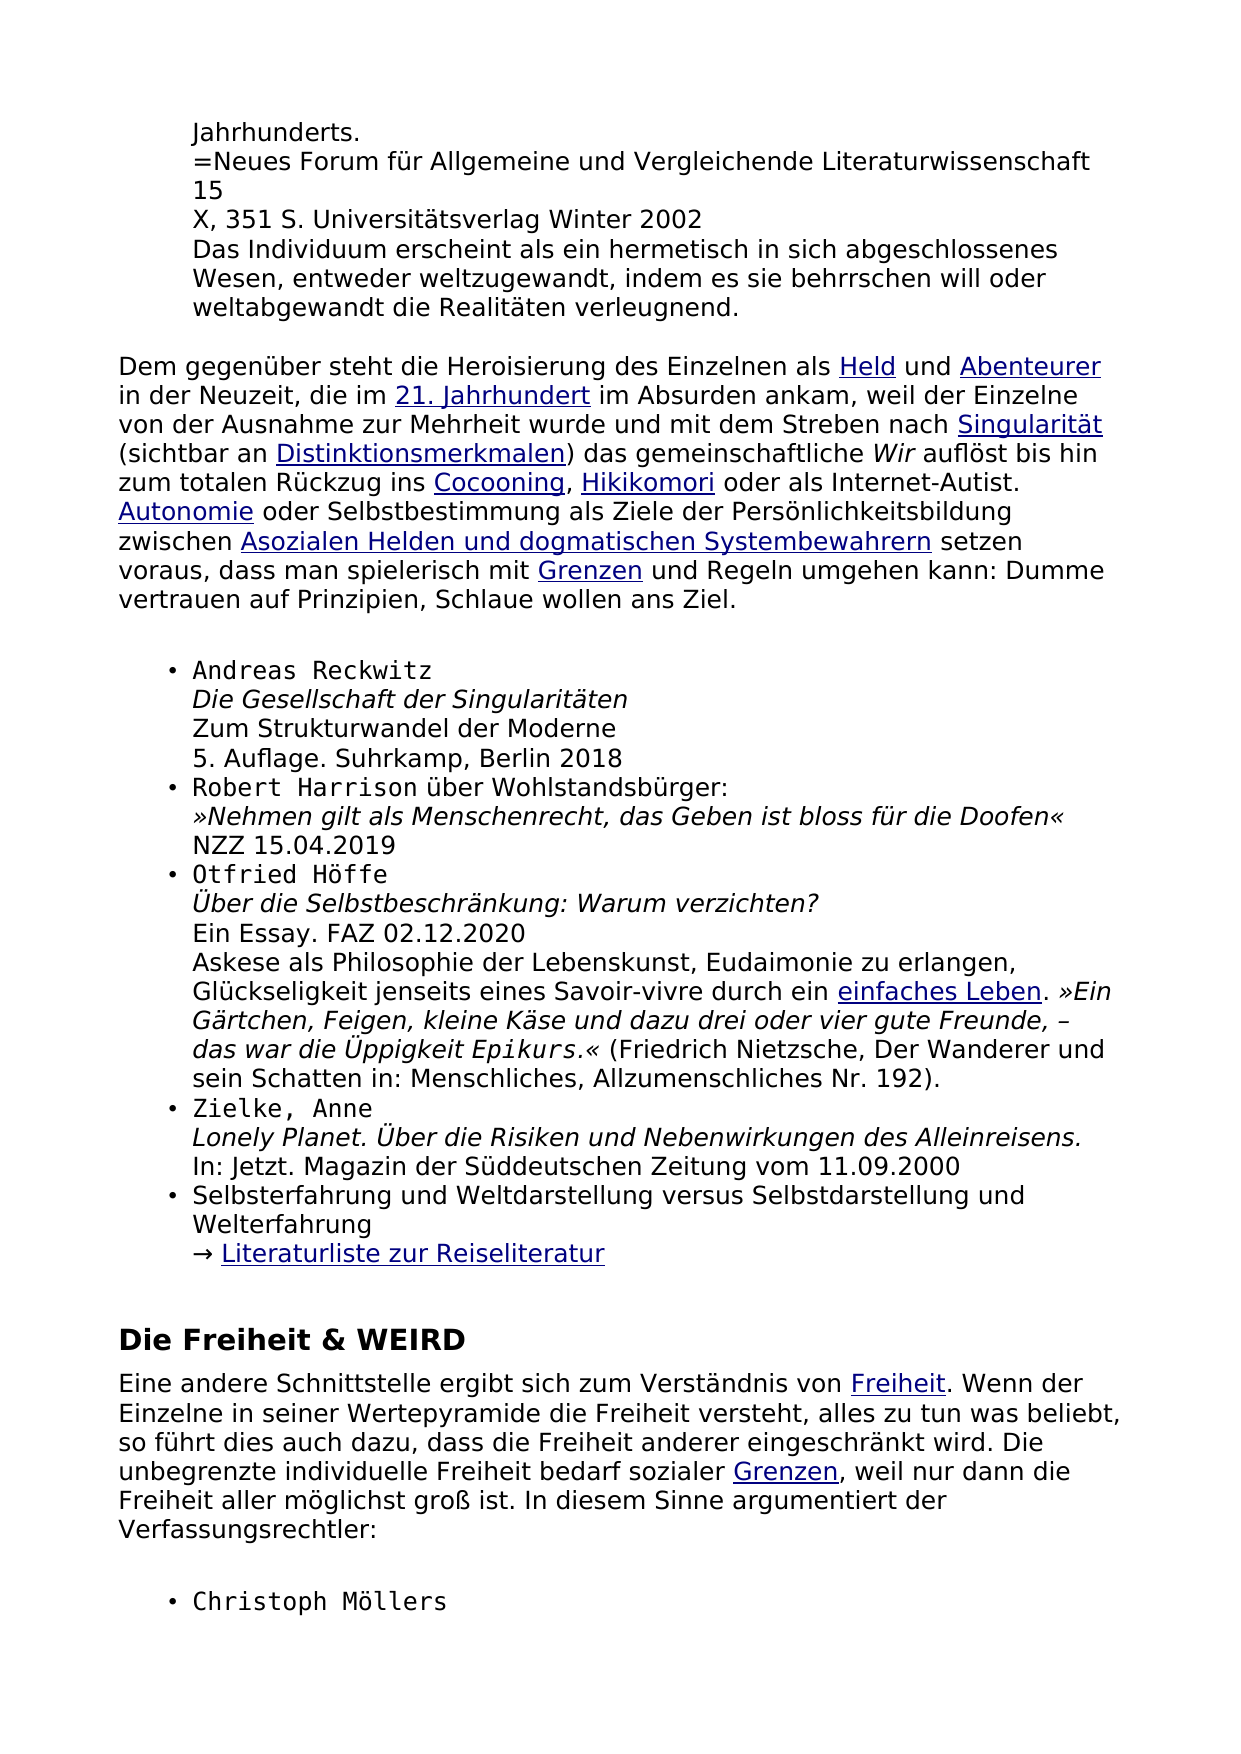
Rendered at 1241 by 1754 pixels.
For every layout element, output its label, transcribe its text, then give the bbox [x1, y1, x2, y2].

list Selbsterfahrung und Weltdarstellung versus Selbstdarstellung und Welterfahrung → Literaturliste zur Reiseliteratur [177, 1181, 1122, 1269]
text Eine andere Schnittstelle ergibt sich zum Verständnis von Freiheit. Wenn der Einzelne in seiner Wertepyramide die Freiheit versteht, alles zu tun was beliebt, so führt dies auch dazu, dass die Freiheit anderer eingeschränkt wird. Die unbegrenzte individuelle Freiheit bedarf sozialer Grenzen, weil nur dann die Freiheit aller möglichst groß ist. In diesem Sinne argumentiert der Verfassungsrechtler: [118, 1370, 1122, 1545]
list Jahrhunderts. =Neues Forum für Allgemeine und Vergleichende Literaturwissenschaft 15 X, 351 S. Universitätsverlag Winter 2002 Das Individuum erscheint als ein hermetisch in sich abgeschlossenes Wesen, entweder weltzugewandt, indem es sie behrrschen will oder weltabgewandt die Realitäten verleugnend. [177, 118, 1122, 322]
list Robert Harrison über Wohlstandsbürger: »Nehmen gilt als Menschenrecht, das Geben ist bloss für die Doofen« NZZ 15.04.2019 [177, 773, 1122, 860]
list Christoph Möllers [177, 1587, 1122, 1616]
list ​Otfried Höffe Über die Selbstbeschränkung: Warum verzichten? Ein Essay. FAZ 02.12.2020 Askese als Philosophie der Lebenskunst, Eudaimonie zu erlangen, Glückseligkeit jenseits eines Savoir-vivre durch ein einfaches Leben. »Ein Gärtchen, Feigen, kleine Käse und dazu drei oder vier gute Freunde, – das war die Üppigkeit Epikurs.« (Friedrich Nietzsche, ​Der Wanderer und sein Schatten in: Menschliches, Allzumenschliches Nr. 192). [177, 860, 1122, 1094]
subtitle Die Freiheit & WEIRD [118, 1323, 1122, 1357]
list Zielke, Anne Lonely Planet. Über die Risiken und Nebenwirkungen des Alleinreisens. In: Jetzt. Magazin der Süddeutschen Zeitung vom 11.09.2000 [177, 1094, 1122, 1181]
text Dem gegenüber steht die Heroisierung des Einzelnen als Held und Abenteurer in der Neuzeit, die im 21. Jahrhundert im Absurden ankam, weil der Einzelne von der Ausnahme zur Mehrheit wurde und mit dem Streben nach Singularität (sichtbar an Distinktionsmerkmalen) das gemeinschaftliche Wir auflöst bis hin zum totalen Rückzug ins Cocooning, Hikikomori oder als Internet-Autist. Autonomie oder Selbstbestimmung als Ziele der Persönlichkeitsbildung zwischen Asozialen Helden und dogmatischen Systembewahrern setzen voraus, dass man spielerisch mit Grenzen und Regeln umgehen kann: Dumme vertrauen auf Prinzipien, Schlaue wollen ans Ziel. [118, 352, 1122, 614]
list Andreas Reckwitz Die Gesellschaft der Singularitäten Zum Strukturwandel der Moderne 5. Auflage. Suhrkamp, Berlin 2018 [177, 656, 1122, 773]
